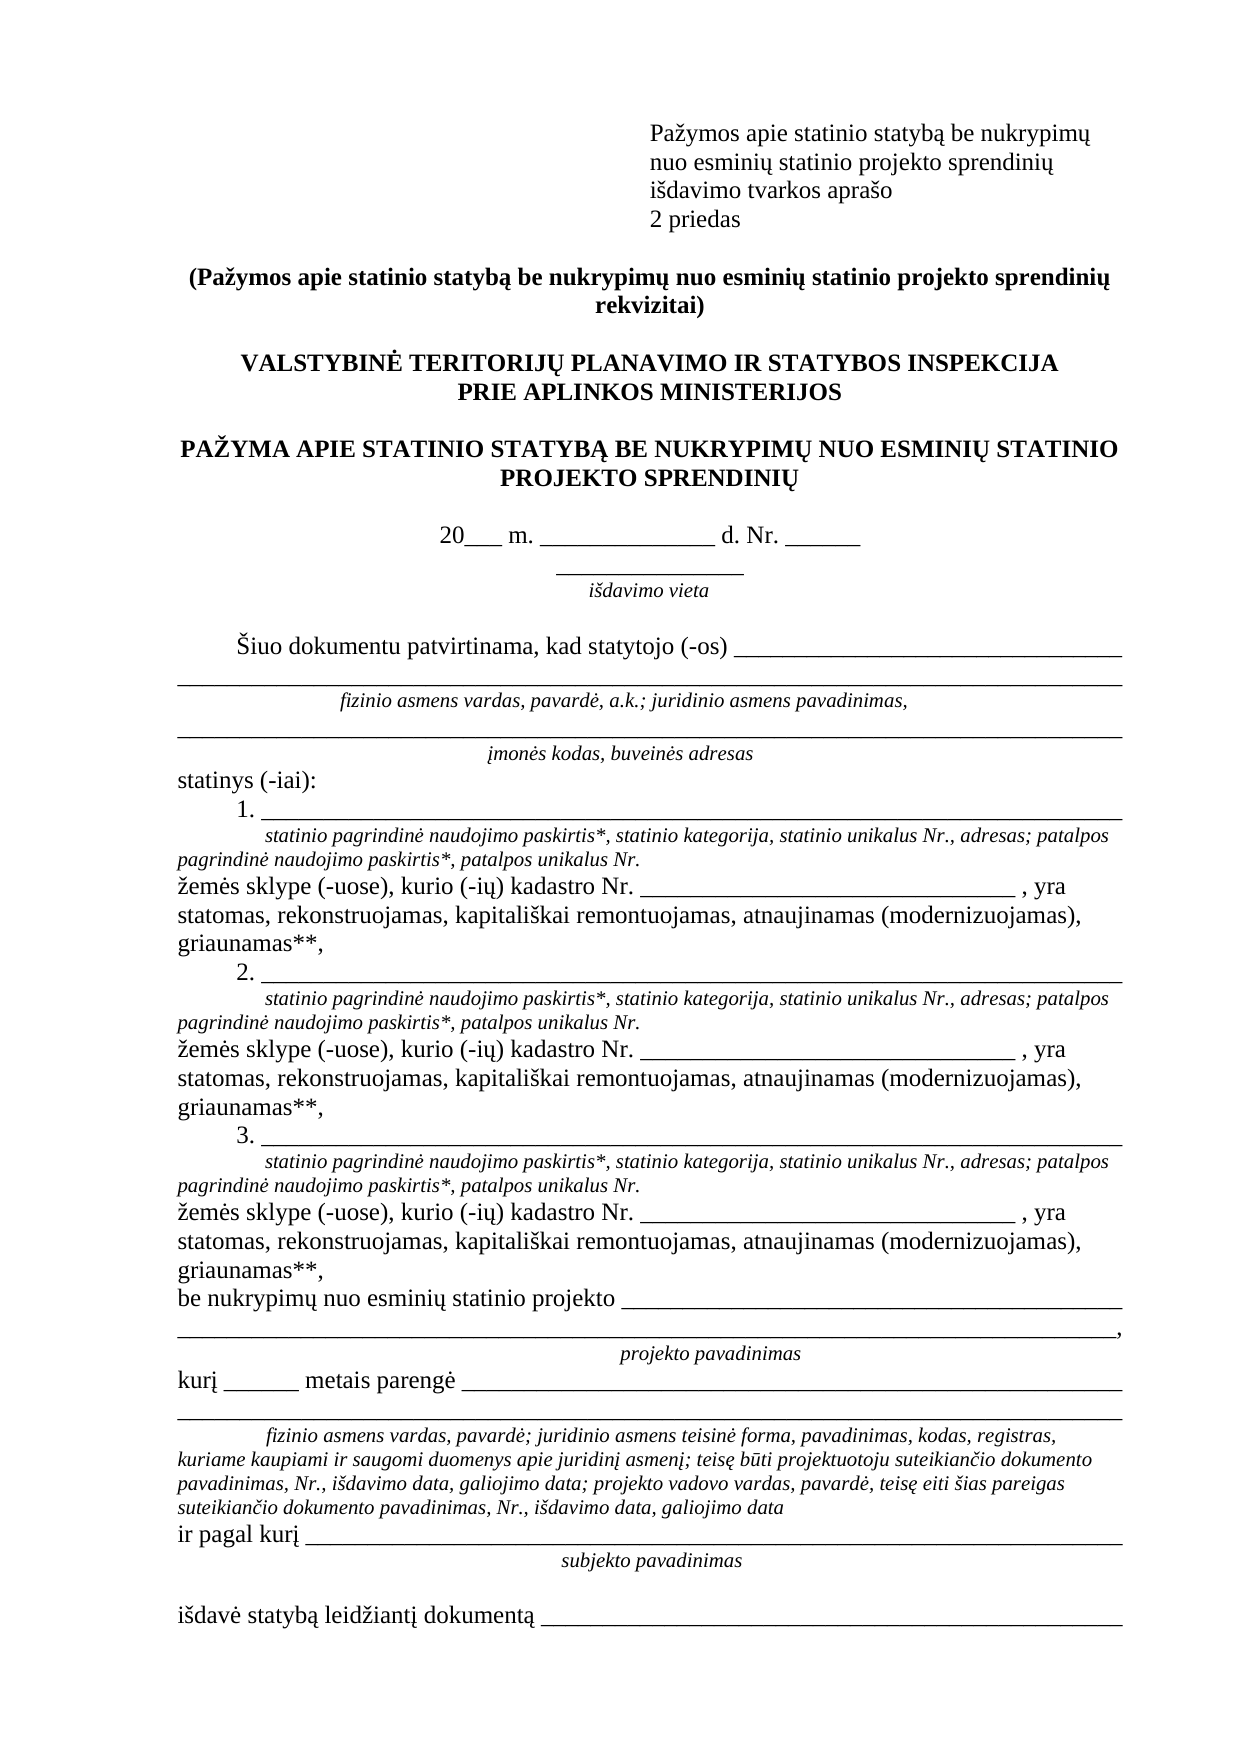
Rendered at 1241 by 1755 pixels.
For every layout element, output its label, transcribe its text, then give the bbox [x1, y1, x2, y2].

text be nukrypimų nuo esminių statinio projekto [177, 1283, 1122, 1312]
text PRIE APLINKOS MINISTERIJOS [177, 377, 1122, 406]
text ir pagal kurį [177, 1519, 1122, 1547]
text pagrindinė naudojimo paskirtis*, patalpos unikalus Nr. [177, 847, 1122, 871]
text Šiuo dokumentu patvirtinama, kad statytojo (-os) [177, 631, 1122, 660]
text 2. [177, 957, 1122, 986]
text 3. [177, 1120, 1122, 1149]
text suteikiančio dokumento pavadinimas, Nr., išdavimo data, galiojimo data [177, 1495, 1122, 1519]
text projekto pavadinimas [177, 1341, 1122, 1365]
text išdavė statybą leidžiantį dokumentą [177, 1600, 1122, 1629]
text 2 priedas [649, 204, 1122, 233]
text žemės sklype (-uose), kurio (-ių) kadastro Nr. ______________________________ , yra statomas, rekonstruojamas, kapitališkai remontuojamas, atnaujinamas (modernizuojamas), griaunamas**, [177, 871, 1122, 957]
text statinio pagrindinė naudojimo paskirtis*, statinio kategorija, statinio unikalus Nr., adresas; patalpos [265, 1149, 1122, 1173]
text _ [177, 660, 1122, 685]
text pagrindinė naudojimo paskirtis*, patalpos unikalus Nr. [177, 1010, 1122, 1034]
text _ , [177, 1312, 1122, 1341]
text išdavimo tvarkos aprašo [649, 176, 1122, 204]
text statinio pagrindinė naudojimo paskirtis*, statinio kategorija, statinio unikalus Nr., adresas; patalpos [265, 823, 1122, 847]
text išdavimo vieta [177, 578, 1122, 602]
text pagrindinė naudojimo paskirtis*, patalpos unikalus Nr. [177, 1173, 1122, 1197]
text statinys (-iai): [177, 765, 1122, 794]
text kuriame kaupiami ir saugomi duomenys apie juridinį asmenį; teisę būti projektuotoju suteikiančio dokumento [177, 1447, 1122, 1471]
text žemės sklype (-uose), kurio (-ių) kadastro Nr. ______________________________ , yra statomas, rekonstruojamas, kapitališkai remontuojamas, atnaujinamas (modernizuojamas), griaunamas**, [177, 1034, 1122, 1120]
text VALSTYBINĖ TERITORIJŲ PLANAVIMO IR STATYBOS INSPEKCIJA [177, 348, 1122, 377]
text Pažymos apie statinio statybą be nukrypimų [649, 118, 1122, 147]
text (Pažymos apie statinio statybą be nukrypimų nuo esminių statinio projekto sprendinių rekvizitai) [177, 262, 1122, 319]
text įmonės kodas, buveinės adresas [177, 741, 1122, 765]
text 1. [177, 794, 1122, 823]
text 20___ m. ______________ d. Nr. ______ [177, 521, 1122, 549]
text fizinio asmens vardas, pavardė, a.k.; juridinio asmens pavadinimas, [177, 688, 1122, 712]
text _ [177, 712, 1122, 737]
text fizinio asmens vardas, pavardė; juridinio asmens teisinė forma, pavadinimas, kodas, registras, [177, 1422, 1122, 1447]
text kurį ______ metais parengė [177, 1365, 1122, 1394]
text _______________ [177, 549, 1122, 578]
text statinio pagrindinė naudojimo paskirtis*, statinio kategorija, statinio unikalus Nr., adresas; patalpos [265, 986, 1122, 1010]
text nuo esminių statinio projekto sprendinių [649, 147, 1122, 176]
text _ [177, 1394, 1122, 1419]
text žemės sklype (-uose), kurio (-ių) kadastro Nr. ______________________________ , yra statomas, rekonstruojamas, kapitališkai remontuojamas, atnaujinamas (modernizuojamas), griaunamas**, [177, 1197, 1122, 1283]
text subjekto pavadinimas [177, 1547, 1122, 1572]
text pavadinimas, Nr., išdavimo data, galiojimo data; projekto vadovo vardas, pavardė, teisę eiti šias pareigas [177, 1471, 1122, 1495]
text PAŽYMA APIE STATINIO STATYBĄ BE NUKRYPIMŲ NUO ESMINIŲ STATINIO PROJEKTO SPRENDINIŲ [177, 434, 1122, 492]
